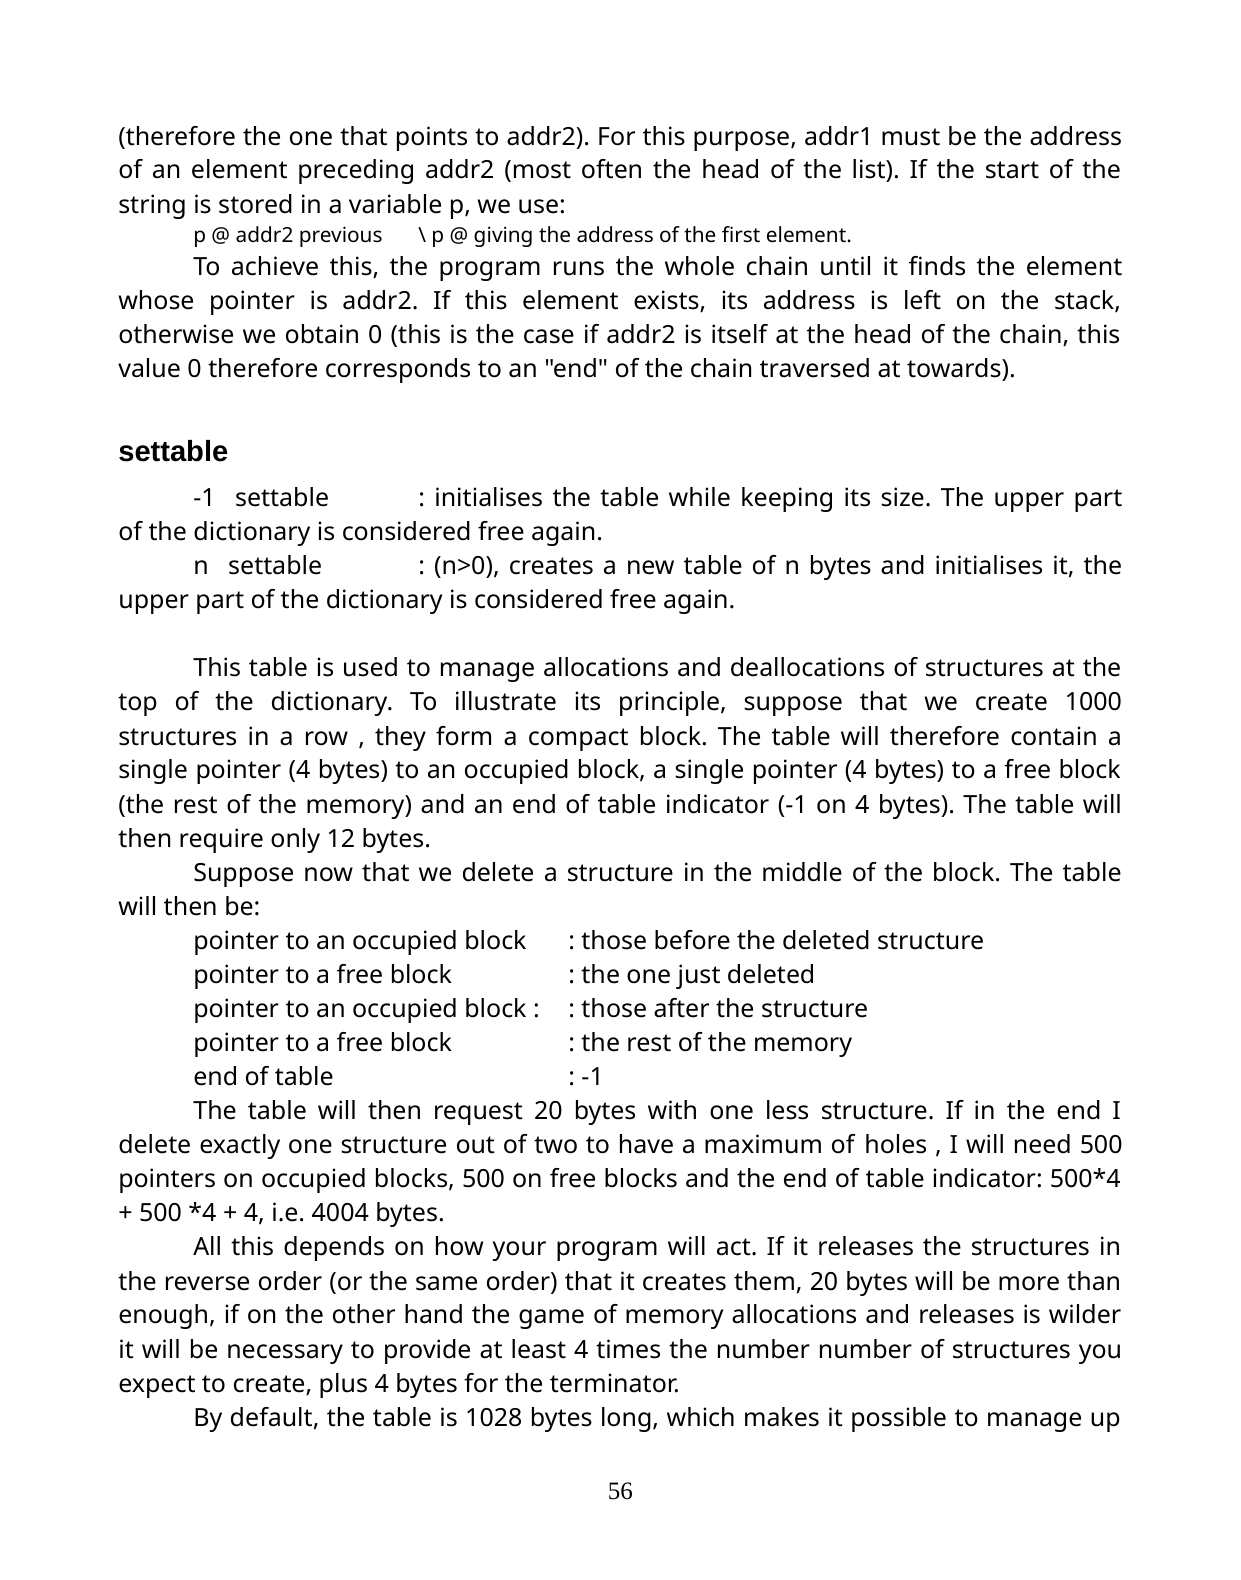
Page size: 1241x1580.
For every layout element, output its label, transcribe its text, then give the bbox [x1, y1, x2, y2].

text -1 settable : initialises the table while keeping its size. The upper part of the dictionary is considered free again. [118, 480, 1123, 548]
text All this depends on how your program will act. If it releases the structures in the reverse order (or the same order) that it creates them, 20 bytes will be more than enough, if on the other hand the game of memory allocations and releases is wilder it will be necessary to provide at least 4 times the number number of structures you expect to create, plus 4 bytes for the terminator. [118, 1229, 1123, 1399]
text The table will then request 20 bytes with one less structure. If in the end I delete exactly one structure out of two to have a maximum of holes , I will need 500 pointers on occupied blocks, 500 on free blocks and the end of table indicator: 500*4 + 500 *4 + 4, i.e. 4004 bytes. [118, 1093, 1123, 1229]
text pointer to a free block : the rest of the memory [118, 1025, 1123, 1059]
text p @ addr2 previous \ p @ giving the address of the first element. [118, 220, 1122, 249]
text To achieve this, the program runs the whole chain until it finds the element whose pointer is addr2. If this element exists, its address is left on the stack, otherwise we obtain 0 (this is the case if addr2 is itself at the head of the chain, this value 0 therefore corresponds to an "end" of the chain traversed at towards). [118, 249, 1123, 385]
text pointer to a free block : the one just deleted [118, 957, 1123, 991]
text n settable : (n>0), creates a new table of n bytes and initialises it, the upper part of the dictionary is considered free again. [118, 548, 1123, 616]
text (therefore the one that points to addr2). For this purpose, addr1 must be the address of an element preceding addr2 (most often the head of the list). If the start of the string is stored in a variable p, we use: [118, 118, 1123, 220]
text pointer to an occupied block : : those after the structure [118, 991, 1123, 1025]
text Suppose now that we delete a structure in the middle of the block. The table will then be: [118, 854, 1123, 922]
text By default, the table is 1028 bytes long, which makes it possible to manage up [118, 1399, 1123, 1433]
text This table is used to manage allocations and deallocations of structures at the top of the dictionary. To illustrate its principle, suppose that we create 1000 structures in a row , they form a compact block. The table will therefore contain a single pointer (4 bytes) to an occupied block, a single pointer (4 bytes) to a free block (the rest of the memory) and an end of table indicator (-1 on 4 bytes). The table will then require only 12 bytes. [118, 650, 1123, 854]
text end of table : -1 [118, 1059, 1123, 1093]
text pointer to an occupied block : those before the deleted structure [118, 922, 1123, 957]
subtitle settable [118, 434, 1122, 467]
